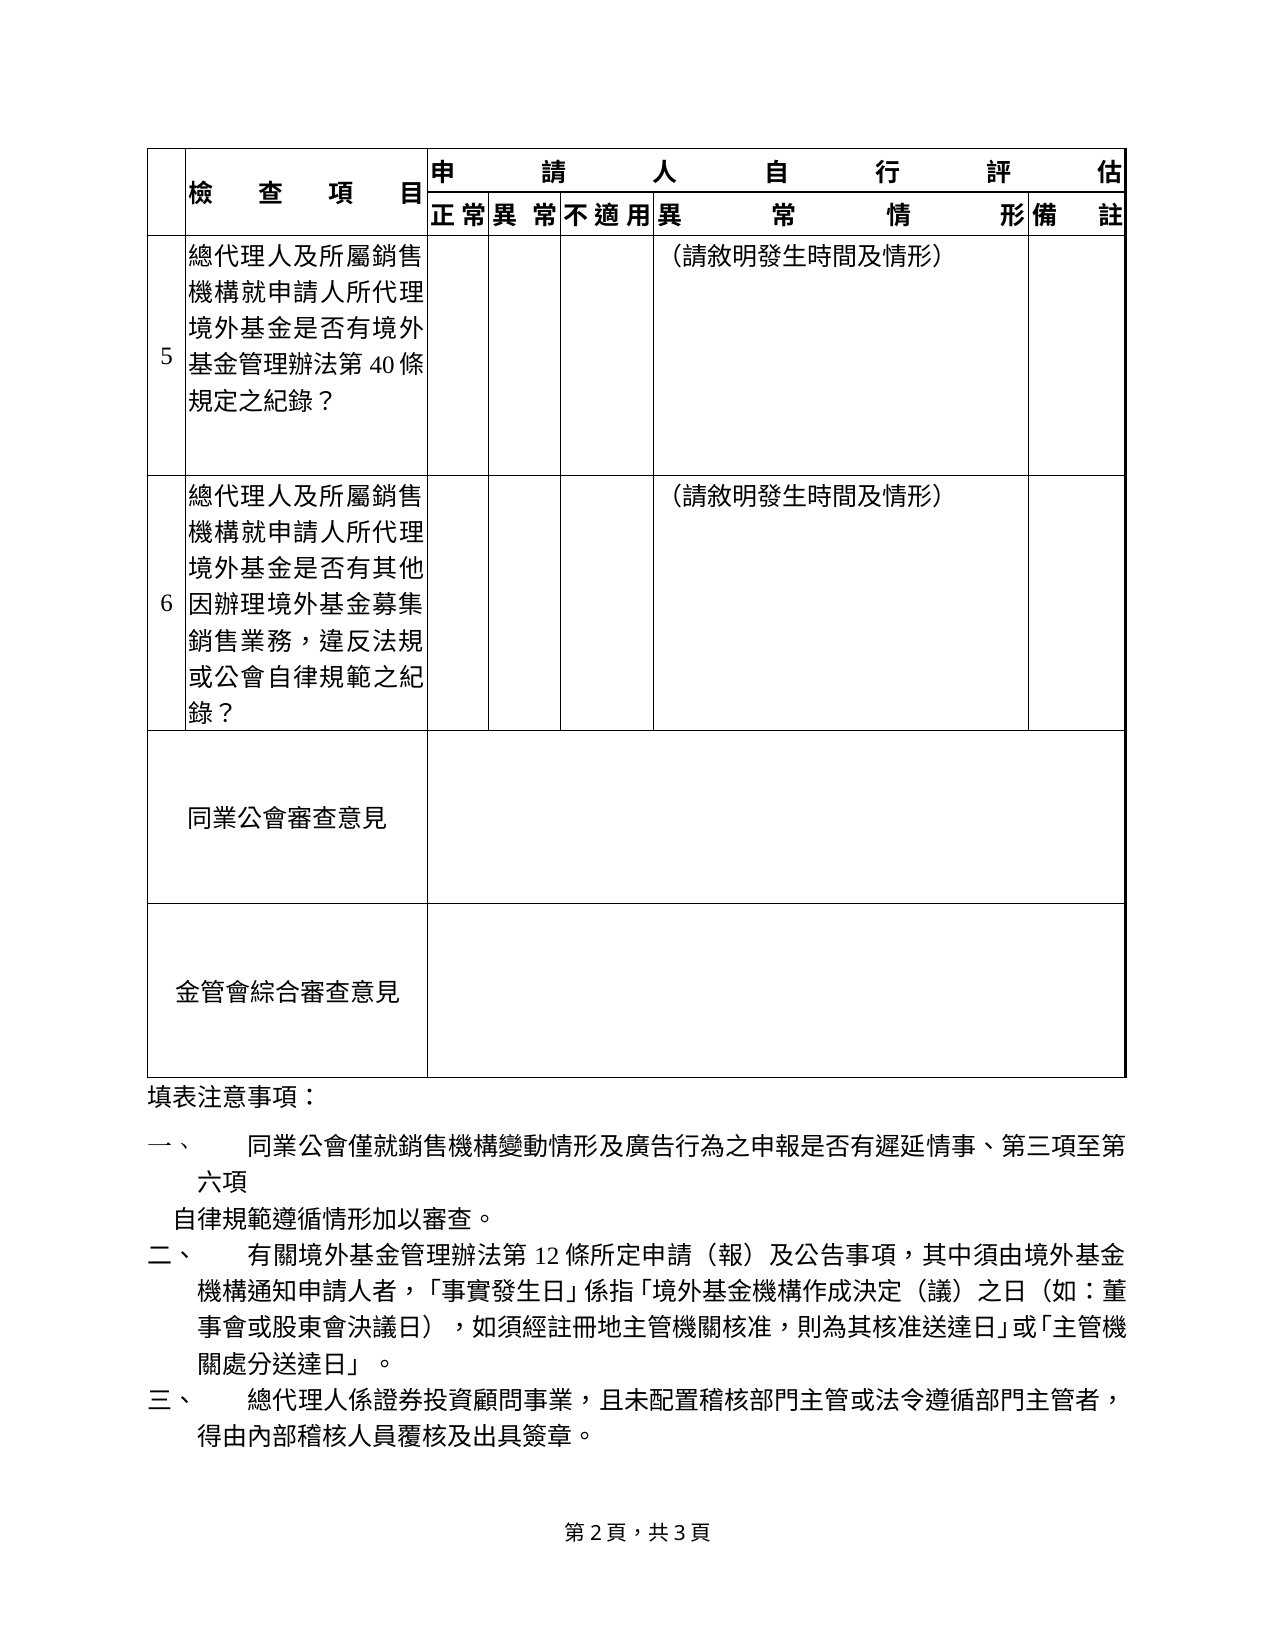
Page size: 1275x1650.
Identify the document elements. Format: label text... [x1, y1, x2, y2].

table_cell 同業公會審查意見 [148, 731, 427, 903]
table_cell [1029, 236, 1124, 475]
table_header [148, 149, 185, 235]
text 填表注意事項： [148, 1078, 1127, 1114]
table_cell 總代理人及所屬銷售機構就申請人所代理境外基金是否有境外基金管理辦法第40條規定之紀錄？ [186, 236, 427, 475]
table_cell （請敘明發生時間及情形） [654, 236, 1028, 475]
list 同業公會僅就銷售機構變動情形及廣告行為之申報是否有遲延情事、第三項至第六項 [148, 1127, 1127, 1199]
table_cell [428, 731, 1124, 903]
table_cell 備註 [1029, 193, 1124, 235]
table_cell 異常情形 [654, 193, 1028, 235]
table_cell 6 [148, 476, 185, 730]
table_cell [428, 236, 488, 475]
table_cell 不適用 [561, 193, 653, 235]
table_cell [428, 476, 488, 730]
table_cell [489, 476, 560, 730]
table_cell [1029, 476, 1124, 730]
table_cell 異常 [489, 193, 560, 235]
table_cell 5 [148, 236, 185, 475]
table_cell 正常 [428, 193, 488, 235]
table_header 檢 查 項 目 [186, 149, 427, 235]
table_cell [428, 904, 1124, 1077]
text 自律規範遵循情形加以審查。 [148, 1199, 1127, 1235]
table_cell 總代理人及所屬銷售機構就申請人所代理境外基金是否有其他因辦理境外基金募集銷售業務，違反法規或公會自律規範之紀錄？ [186, 476, 427, 730]
table_cell （請敘明發生時間及情形） [654, 476, 1028, 730]
list 總代理人係證券投資顧問事業，且未配置稽核部門主管或法令遵循部門主管者，得由內部稽核人員覆核及出具簽章。 [148, 1380, 1127, 1453]
table_cell [561, 236, 653, 475]
list 有關境外基金管理辦法第12條所定申請（報）及公告事項，其中須由境外基金機構通知申請人者，「事實發生日」係指「境外基金機構作成決定（議）之日（如：董事會或股東會決議日），如須經註冊地主管機關核准，則為其核准送達日」或「主管機關處分送達日」。 [148, 1235, 1127, 1380]
table_header 申請人自行評估 [428, 149, 1124, 191]
table_cell 金管會綜合審查意見 [148, 904, 427, 1077]
table_cell [561, 476, 653, 730]
table_cell [489, 236, 560, 475]
